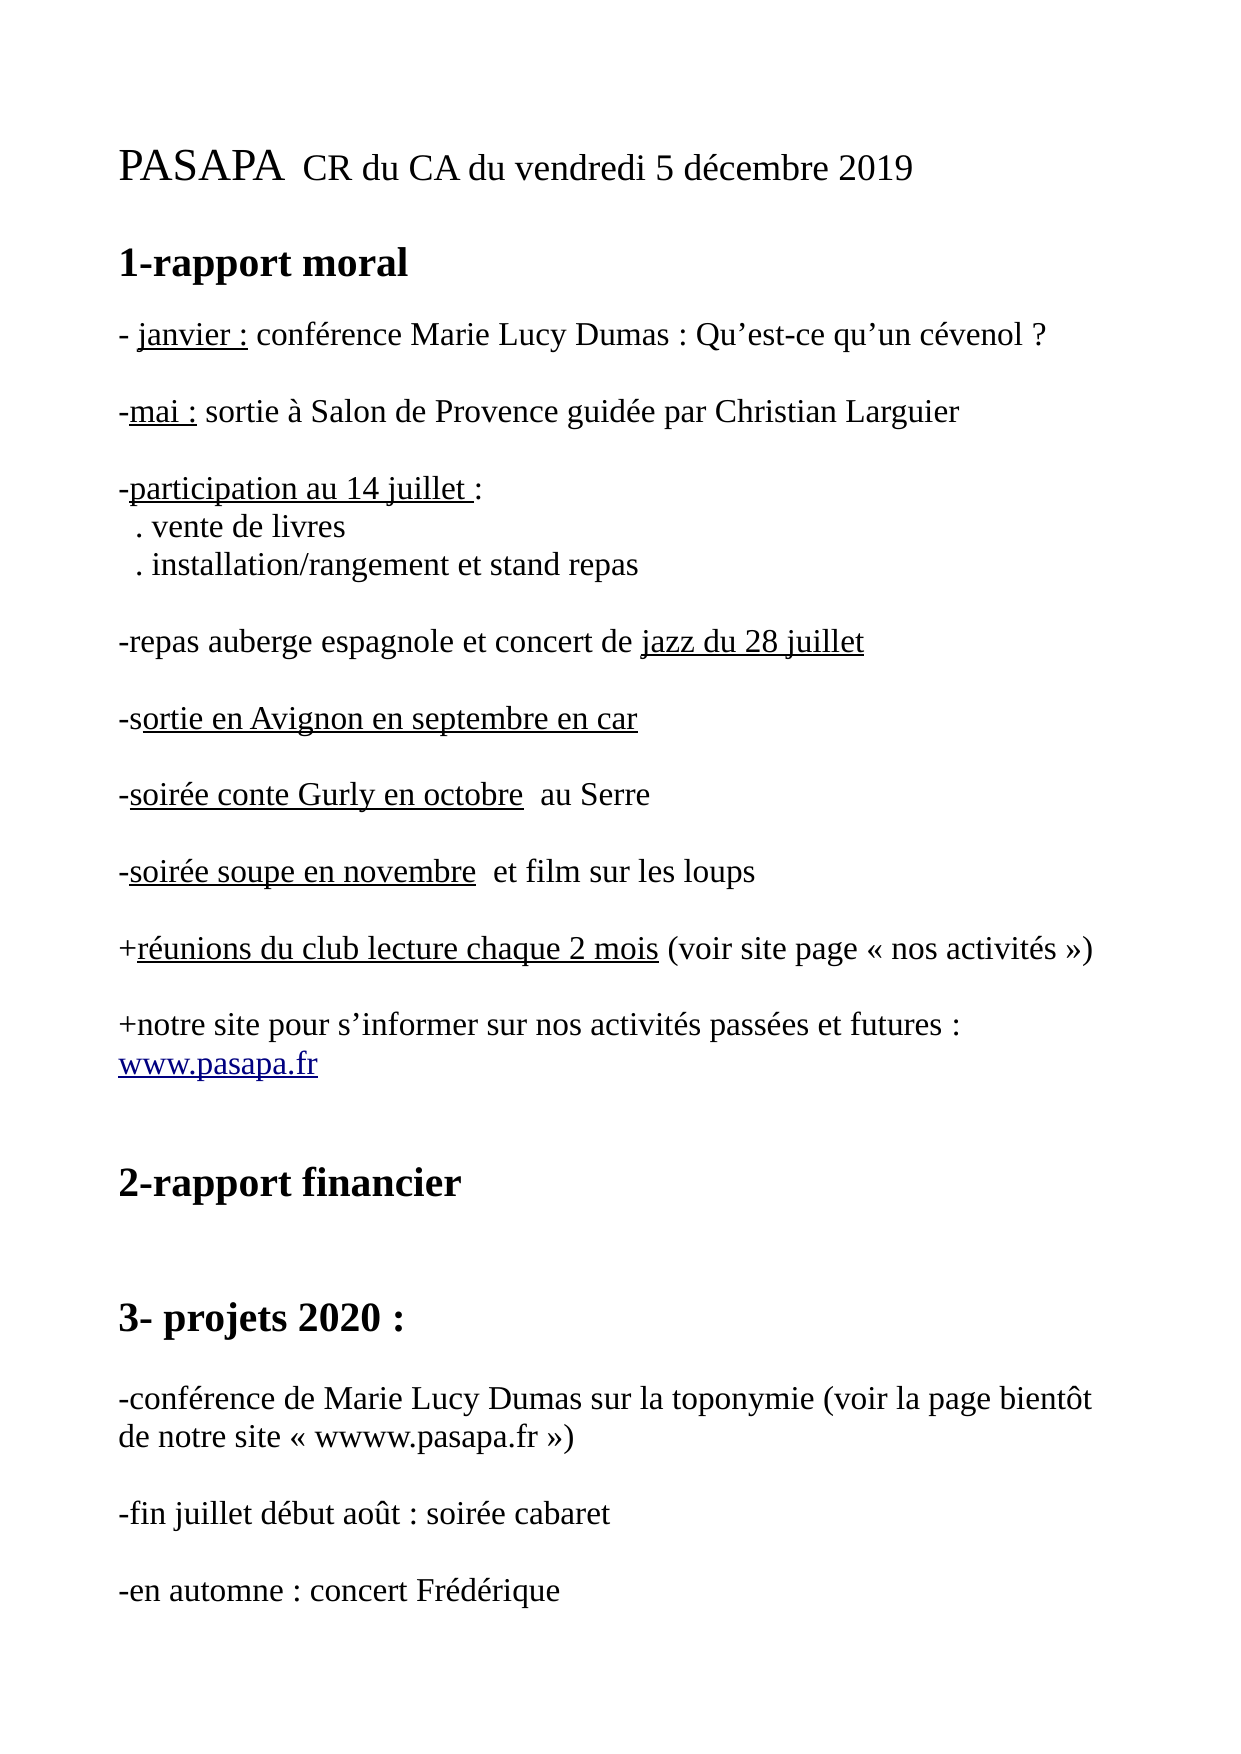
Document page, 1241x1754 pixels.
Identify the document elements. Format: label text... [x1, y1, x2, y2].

text . installation/rangement et stand repas [118, 544, 1122, 583]
text -soirée conte Gurly en octobre au Serre [118, 774, 1122, 813]
text -conférence de Marie Lucy Dumas sur la toponymie (voir la page bientôt de notre site « wwww.pasapa.fr ») [118, 1378, 1122, 1455]
text -repas auberge espagnole et concert de jazz du 28 juillet [118, 621, 1122, 659]
text -fin juillet début août : soirée cabaret [118, 1493, 1122, 1532]
text 2-rapport financier [118, 1158, 1122, 1206]
text -mai : sortie à Salon de Provence guidée par Christian Larguier [118, 391, 1122, 429]
text +notre site pour s’informer sur nos activités passées et futures : www.pasapa.fr [118, 1004, 1122, 1081]
text - janvier : conférence Marie Lucy Dumas : Qu’est-ce qu’un cévenol ? [118, 314, 1122, 353]
text PASAPA CR du CA du vendredi 5 décembre 2019 [118, 118, 1122, 195]
text -en automne : concert Frédérique [118, 1570, 1122, 1608]
text -participation au 14 juillet : [118, 468, 1122, 506]
text 3- projets 2020 : [118, 1292, 1122, 1340]
text -sortie en Avignon en septembre en car [118, 698, 1122, 736]
text +réunions du club lecture chaque 2 mois (voir site page « nos activités ») [118, 928, 1122, 966]
text . vente de livres [118, 506, 1122, 544]
text 1-rapport moral [118, 238, 1122, 286]
text -soirée soupe en novembre et film sur les loups [118, 851, 1122, 889]
